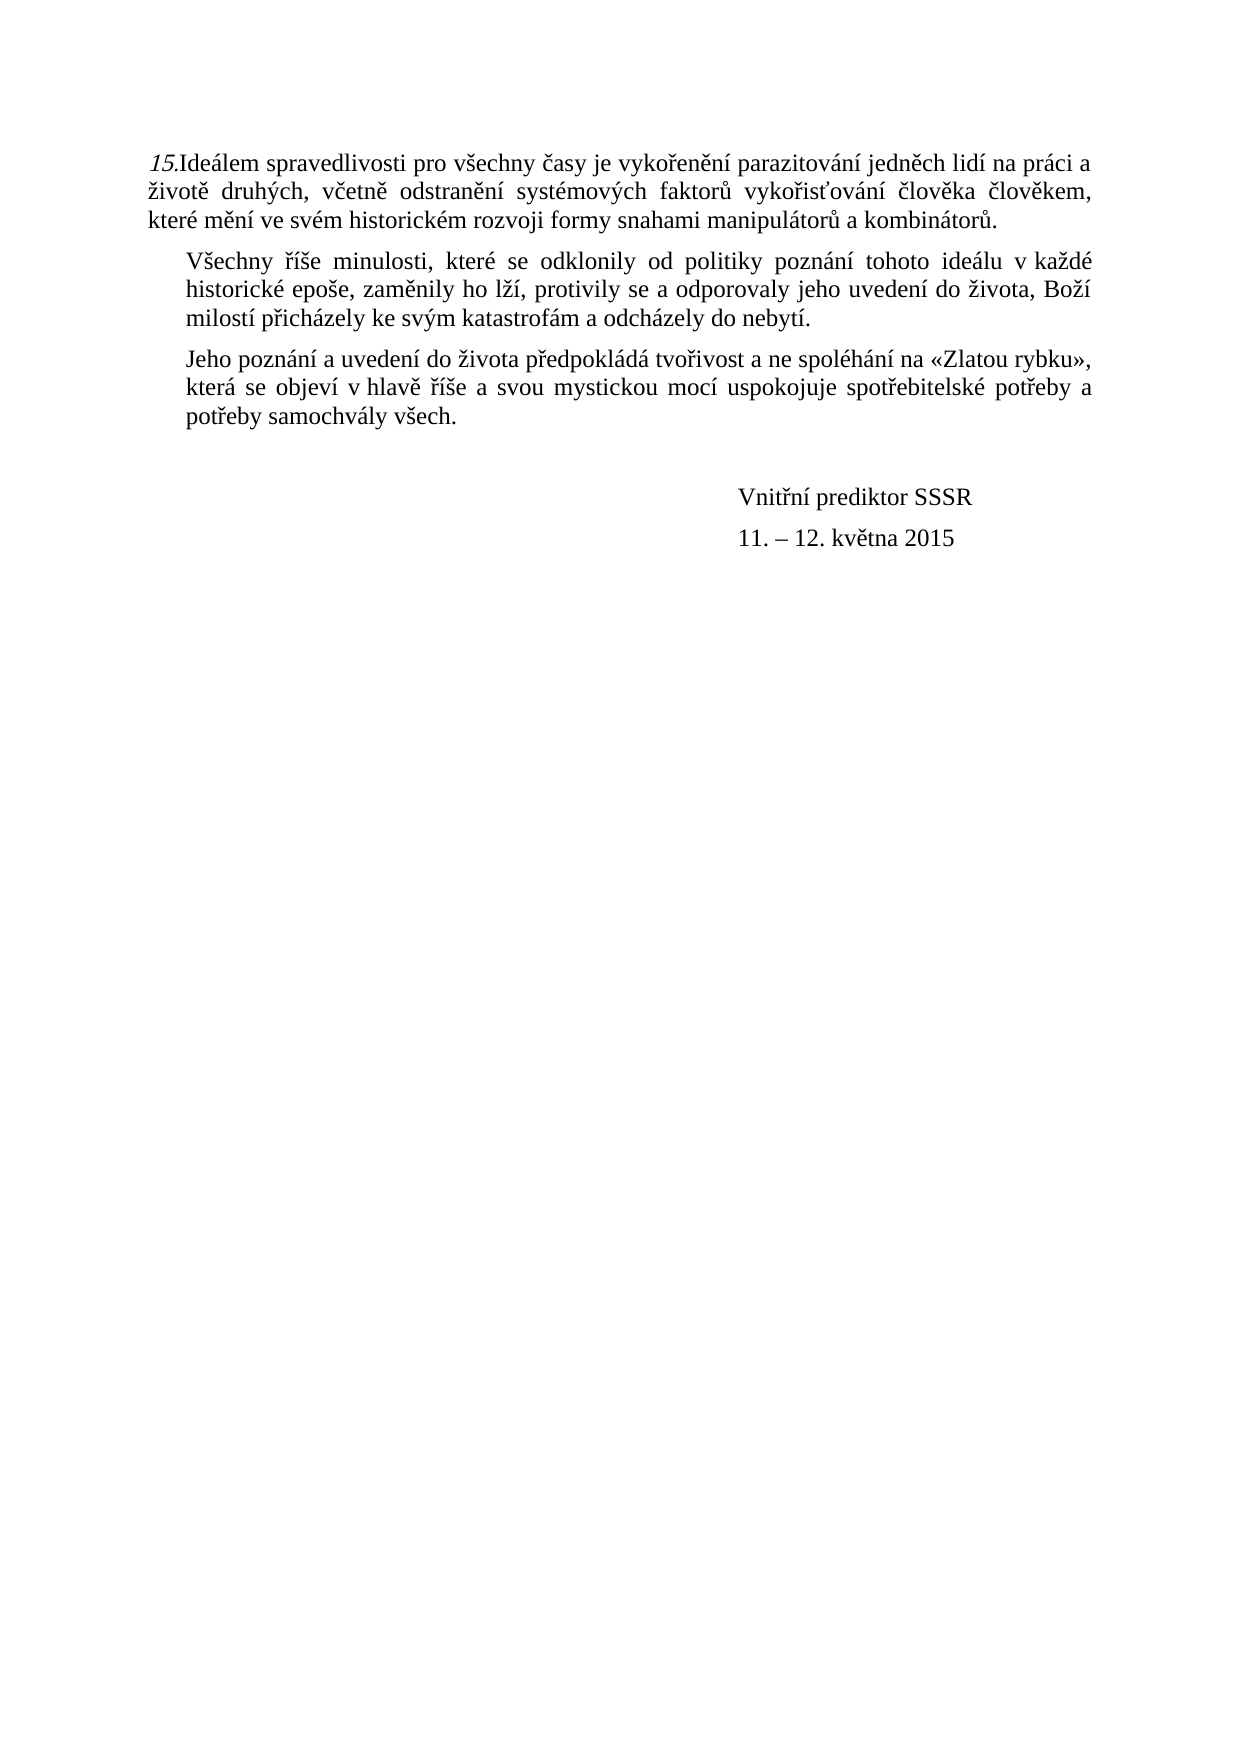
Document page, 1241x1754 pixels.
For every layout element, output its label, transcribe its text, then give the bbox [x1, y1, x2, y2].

text Jeho poznání a uvedení do života předpokládá tvořivost a ne spoléhání na «Zlatou rybku», která se objeví v hlavě říše a svou mystickou mocí uspokojuje spotřebitelské potřeby a potřeby samochvály všech. [186, 344, 1092, 430]
text Všechny říše minulosti, které se odklonily od politiky poznání tohoto ideálu v každé historické epoše, zaměnily ho lží, protivily se a odporovaly jeho uvedení do života, Boží milostí přicházely ke svým katastrofám a odcházely do nebytí. [186, 246, 1092, 332]
text 11. – 12. května 2015 [148, 523, 1092, 552]
text Vnitřní prediktor SSSR [148, 482, 1092, 511]
list Ideálem spravedlivosti pro všechny časy je vykořenění parazitování jedněch lidí na práci a životě druhých, včetně odstranění systémových faktorů vykořisťování člověka člověkem, které mění ve svém historickém rozvoji formy snahami manipulátorů a kombinátorů. [148, 148, 1092, 234]
